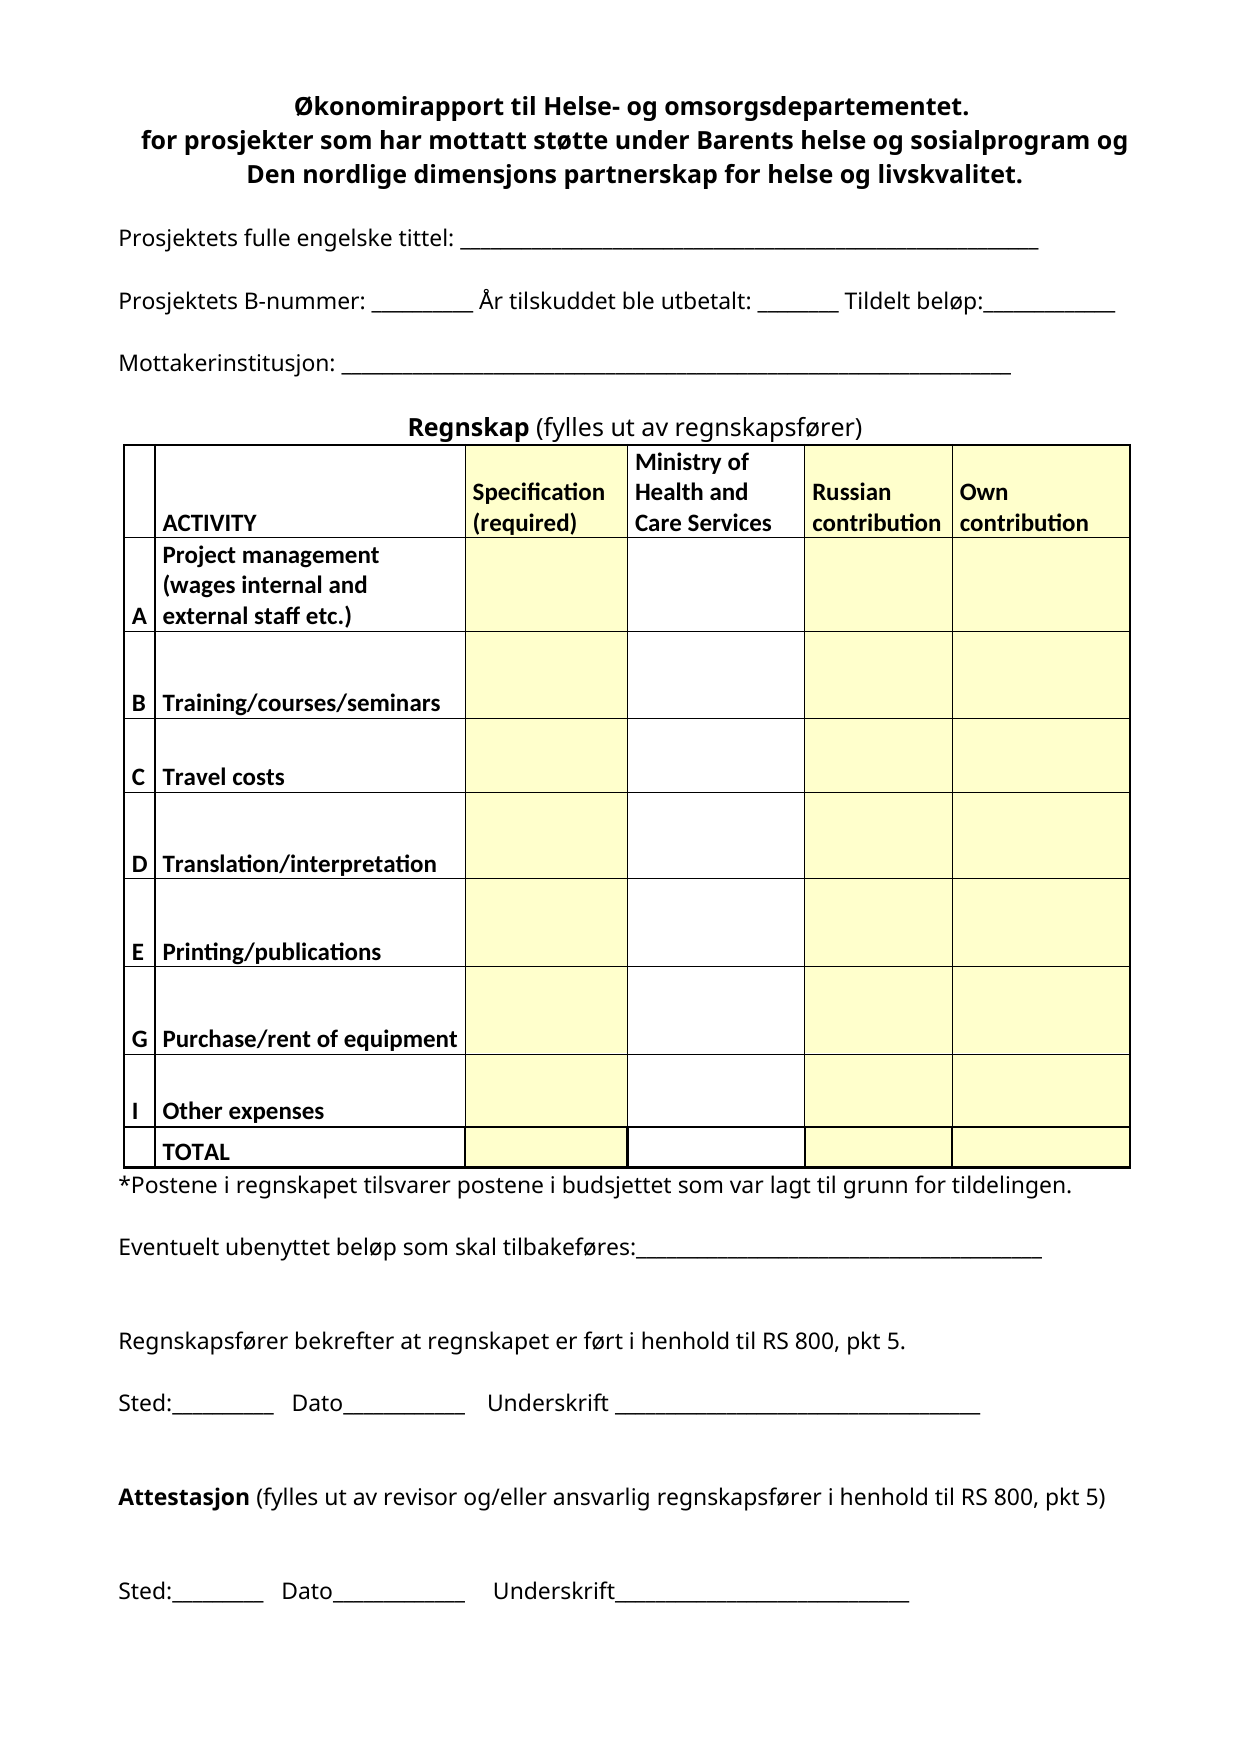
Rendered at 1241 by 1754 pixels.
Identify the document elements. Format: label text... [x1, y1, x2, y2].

table_cell A [125, 538, 154, 631]
table_cell Training/courses/seminars [156, 632, 465, 718]
table_cell [953, 719, 1129, 792]
table_cell C [125, 719, 154, 792]
table_header ACTIVITY [156, 446, 465, 537]
table_cell [953, 879, 1129, 966]
table_cell [953, 632, 1129, 718]
text Regnskap (fylles ut av regnskapsfører) [118, 409, 1152, 444]
text Prosjektets fulle engelske tittel: _________________________________________________________ [118, 222, 1152, 253]
table_cell Translation/interpretation [156, 793, 465, 878]
table_cell [466, 538, 627, 631]
text Attestasjon (fylles ut av revisor og/eller ansvarlig regnskapsfører i henhold til RS 800, pkt 5) [118, 1481, 1152, 1512]
table_cell [466, 719, 627, 792]
table_cell [628, 719, 804, 792]
table_cell E [125, 879, 154, 966]
table_cell [628, 879, 804, 966]
table_cell Other expenses [156, 1055, 465, 1126]
table_cell [953, 793, 1129, 878]
table_cell [628, 967, 804, 1053]
text Regnskapsfører bekrefter at regnskapet er ført i henhold til RS 800, pkt 5. [118, 1325, 1152, 1356]
table_cell [953, 538, 1129, 631]
table_cell [805, 967, 952, 1053]
table_cell Project management (wages internal and external staff etc.) [156, 538, 465, 631]
text Prosjektets B-nummer: __________ År tilskuddet ble utbetalt: ________ Tildelt beløp:_____________ [118, 284, 1152, 316]
text Sted:_________ Dato_____________ Underskrift_____________________________ [118, 1575, 1152, 1606]
table_cell [805, 632, 952, 718]
table_cell [466, 1128, 626, 1166]
table_cell [629, 1128, 804, 1166]
text Økonomirapport til Helse- og omsorgsdepartementet. [118, 89, 1152, 123]
table_cell B [125, 632, 154, 718]
table_cell [466, 793, 627, 878]
table_cell [806, 1128, 951, 1166]
text Sted:__________ Dato____________ Underskrift ____________________________________ [118, 1387, 1152, 1418]
table_cell [125, 1128, 154, 1166]
table_cell [466, 632, 627, 718]
table_cell [953, 967, 1129, 1053]
text Eventuelt ubenyttet beløp som skal tilbakeføres:________________________________________ [118, 1231, 1152, 1262]
table_cell [628, 1055, 804, 1126]
table_cell [805, 719, 952, 792]
table_cell [628, 793, 804, 878]
table_cell [953, 1055, 1129, 1126]
table_cell [628, 632, 804, 718]
table_cell [466, 967, 627, 1053]
table_cell D [125, 793, 154, 878]
table_header [125, 446, 154, 537]
table_cell [805, 1055, 952, 1126]
table_header Russian contribution [805, 446, 952, 537]
table_cell G [125, 967, 154, 1053]
table_cell TOTAL [156, 1128, 464, 1166]
table_cell Printing/publications [156, 879, 465, 966]
table_cell [953, 1128, 1129, 1166]
table_cell [466, 1055, 627, 1126]
table_cell Purchase/rent of equipment [156, 967, 465, 1053]
table_cell [466, 879, 627, 966]
table_cell [805, 793, 952, 878]
table_cell [805, 538, 952, 631]
table_cell Travel costs [156, 719, 465, 792]
table_header Own contribution [953, 446, 1129, 537]
text for prosjekter som har mottatt støtte under Barents helse og sosialprogram og Den nordlige dimensjons partnerskap for helse og livskvalitet. [118, 123, 1152, 191]
text Mottakerinstitusjon: __________________________________________________________________ [118, 347, 1152, 378]
table_cell I [125, 1055, 154, 1126]
table_header Ministry of Health and Care Services [628, 446, 804, 537]
text *Postene i regnskapet tilsvarer postene i budsjettet som var lagt til grunn for tildelingen. [118, 1168, 1152, 1200]
table_cell [628, 538, 804, 631]
table_cell [805, 879, 952, 966]
table_header Specification (required) [466, 446, 627, 537]
